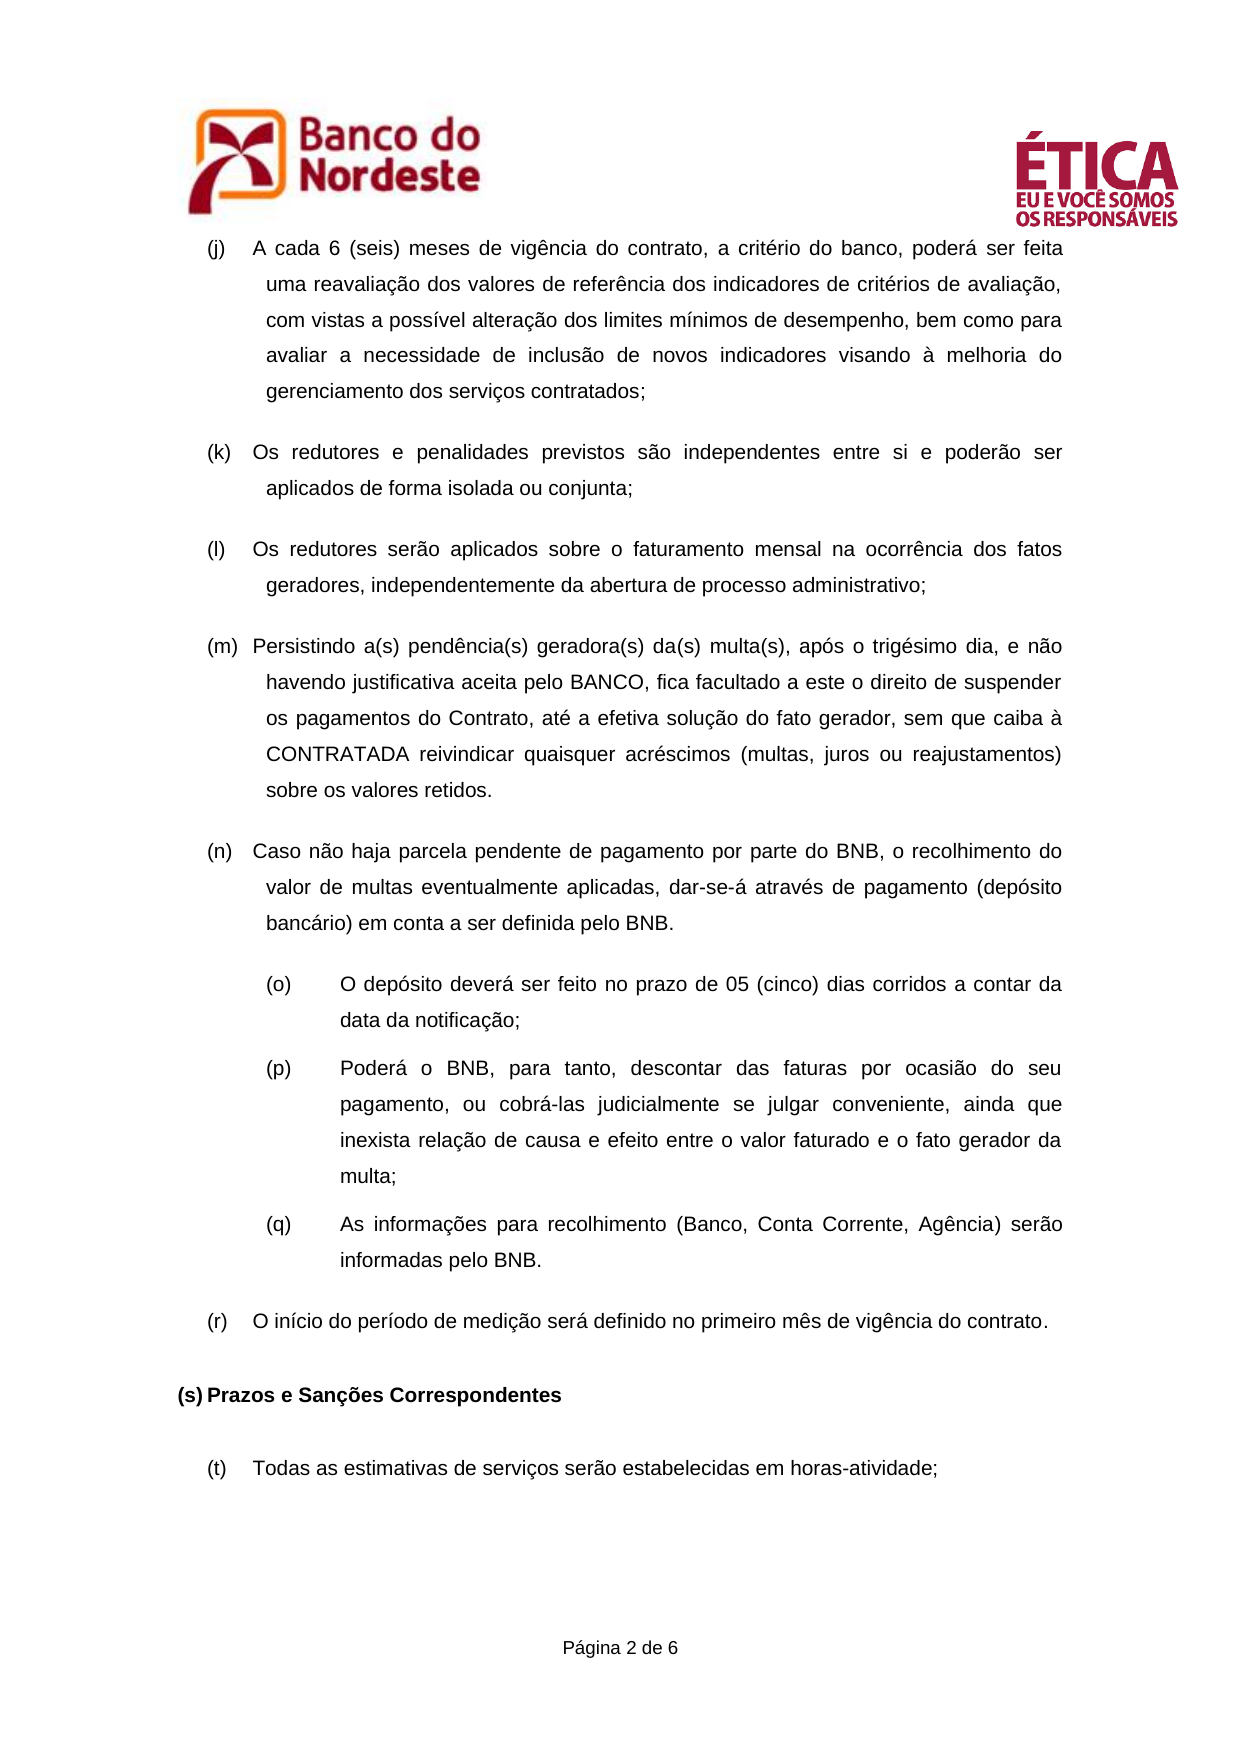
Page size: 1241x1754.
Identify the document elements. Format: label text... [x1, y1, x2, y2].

subtitle O início do período de medição será definido no primeiro mês de vigência do contrato. [207, 1309, 1063, 1333]
subtitle Todas as estimativas de serviços serão estabelecidas em horas-atividade; [207, 1456, 1063, 1480]
subtitle A cada 6 (seis) meses de vigência do contrato, a critério do banco, poderá ser feita uma reavaliação dos valores de referência dos indicadores de critérios de avaliação, com vistas a possível alteração dos limites mínimos de desempenho, bem como para avaliar a necessidade de inclusão de novos indicadores visando à melhoria do gerenciamento dos serviços contratados; [207, 169, 1063, 403]
subtitle Caso não haja parcela pendente de pagamento por parte do BNB, o recolhimento do valor de multas eventualmente aplicadas, dar-se-á através de pagamento (depósito bancário) em conta a ser definida pelo BNB. [207, 839, 1063, 934]
subtitle Os redutores e penalidades previstos são independentes entre si e poderão ser aplicados de forma isolada ou conjunta; [207, 440, 1063, 500]
subtitle O depósito deverá ser feito no prazo de 05 (cinco) dias corridos a contar da data da notificação; [266, 971, 1063, 1031]
subtitle Prazos e Sanções Correspondentes [177, 1382, 1063, 1406]
subtitle Os redutores serão aplicados sobre o faturamento mensal na ocorrência dos fatos geradores, independentemente da abertura de processo administrativo; [207, 537, 1063, 597]
picture [976, 114, 1219, 234]
picture [176, 98, 488, 224]
subtitle As informações para recolhimento (Banco, Conta Corrente, Agência) serão informadas pelo BNB. [266, 1212, 1063, 1272]
subtitle Persistindo a(s) pendência(s) geradora(s) da(s) multa(s), após o trigésimo dia, e não havendo justificativa aceita pelo BANCO, fica facultado a este o direito de suspender os pagamentos do Contrato, até a efetiva solução do fato gerador, sem que caiba à CONTRATADA reivindicar quaisquer acréscimos (multas, juros ou reajustamentos) sobre os valores retidos. [207, 634, 1063, 802]
subtitle Poderá o BNB, para tanto, descontar das faturas por ocasião do seu pagamento, ou cobrá-las judicialmente se julgar conveniente, ainda que inexista relação de causa e efeito entre o valor faturado e o fato gerador da multa; [266, 1056, 1063, 1188]
